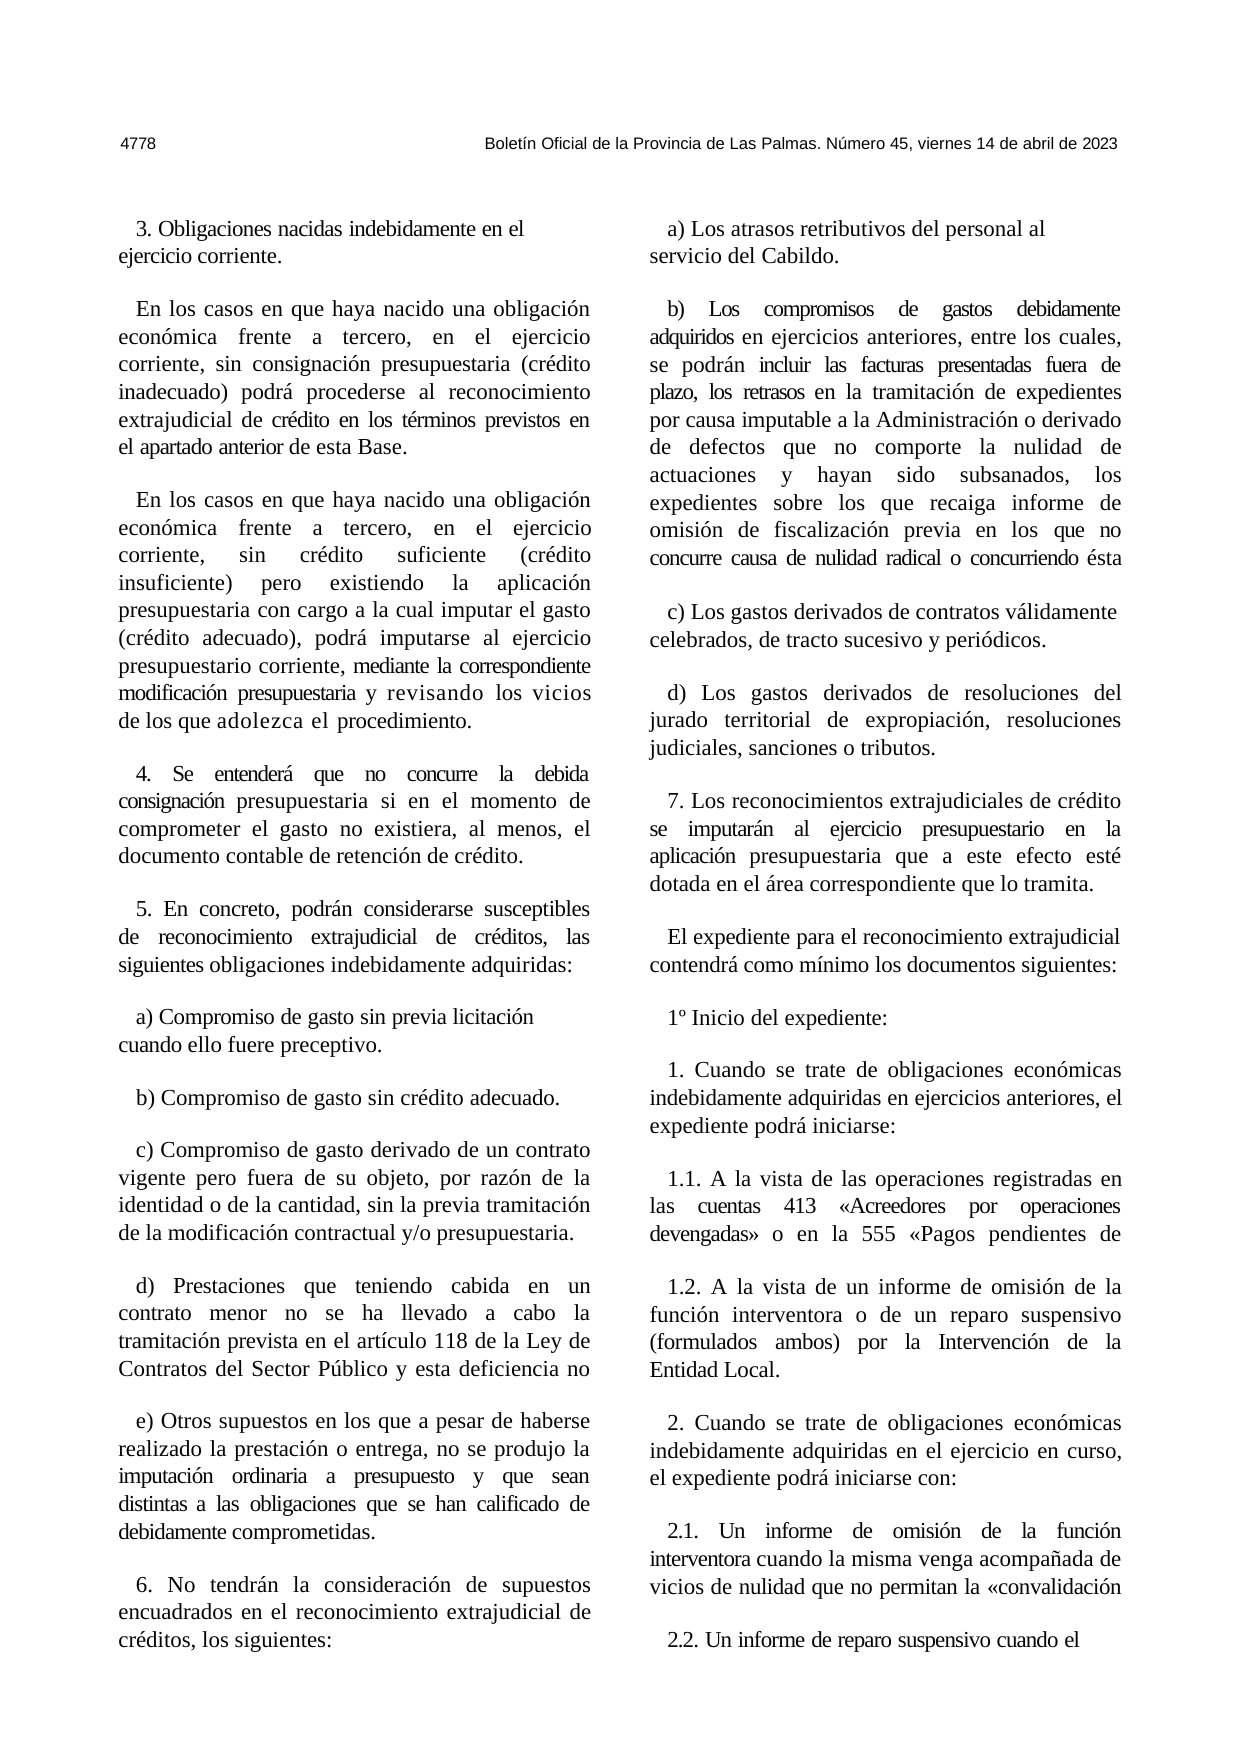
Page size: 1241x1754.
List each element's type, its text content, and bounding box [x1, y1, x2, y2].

text 4. Se entenderá que no concurre la debida consignación presupuestaria si en el momento de comprometer el gasto no existiera, al menos, el documento contable de retención de crédito. [118, 760, 591, 869]
text 1º Inicio del expediente: [667, 1004, 892, 1030]
text 1. Cuando se trate de obligaciones económicas indebidamente adquiridas en ejercicios anteriores, el expediente podrá iniciarse: [649, 1056, 1122, 1138]
text 6. No tendrán la consideración de supuestos encuadrados en el reconocimiento extrajudicial de créditos, los siguientes: [118, 1571, 592, 1652]
text 2. Cuando se trate de obligaciones económicas indebidamente adquiridas en el ejercicio en curso, el expediente podrá iniciarse con: [649, 1409, 1122, 1491]
text 2.1. Un informe de omisión de la función interventora cuando la misma venga acompañada de vicios de nulidad que no permitan la «convalidación del gasto». [649, 1517, 1122, 1602]
text 4778 [120, 134, 159, 153]
text d) Prestaciones que teniendo cabida en un contrato menor no se ha llevado a cabo la tramitación prevista en el artículo 118 de la Ley de Contratos del Sector Público y esta deficiencia no haya sido subsanada. [118, 1272, 591, 1383]
text a) Compromiso de gasto sin previa licitación cuando ello fuere preceptivo. [118, 1003, 592, 1057]
text 2.2. Un informe de reparo suspensivo cuando el mismo [667, 1626, 1123, 1654]
text En los casos en que haya nacido una obligación económica frente a tercero, en el ejercicio corriente, sin crédito suficiente (crédito insuficiente) pero existiendo la aplicación presupuestaria con cargo a la cual imputar el gasto (crédito adecuado), podrá imputarse al ejercicio presupuestario corriente, mediante la correspondiente modificación presupuestaria y revisando los vicios de los que adolezca el procedimiento. [118, 486, 592, 733]
text El expediente para el reconocimiento extrajudicial contendrá como mínimo los documentos siguientes: [649, 923, 1122, 977]
text c) Compromiso de gasto derivado de un contrato vigente pero fuera de su objeto, por razón de la identidad o de la cantidad, sin la previa tramitación de la modificación contractual y/o presupuestaria. [118, 1136, 591, 1245]
text Boletín Oficial de la Provincia de Las Palmas. Número 45, viernes 14 de abril de 2023 [484, 134, 1120, 153]
text 5. En concreto, podrán considerarse susceptibles de reconocimiento extrajudicial de créditos, las siguientes obligaciones indebidamente adquiridas: [118, 895, 591, 977]
text b) Los compromisos de gastos debidamente adquiridos en ejercicios anteriores, entre los cuales, se podrán incluir las facturas presentadas fuera de plazo, los retrasos en la tramitación de expedientes por causa imputable a la Administración o derivado de defectos que no comporte la nulidad de actuaciones y hayan sido subsanados, los expedientes sobre los que recaiga informe de omisión de fiscalización previa en los que no concurre causa de nulidad radical o concurriendo ésta no resulte procedente la revisión de oficio. [649, 295, 1122, 574]
text a) Los atrasos retributivos del personal al servicio del Cabildo. [649, 215, 1122, 269]
text 1.1. A la vista de las operaciones registradas en las cuentas 413 «Acreedores por operaciones devengadas» o en la 555 «Pagos pendientes de aplicación». [649, 1165, 1122, 1249]
text c) Los gastos derivados de contratos válidamente celebrados, de tracto sucesivo y periódicos. [649, 598, 1122, 652]
text 7. Los reconocimientos extrajudiciales de crédito se imputarán al ejercicio presupuestario en la aplicación presupuestaria que a este efecto esté dotada en el área correspondiente que lo tramita. [649, 787, 1122, 896]
text d) Los gastos derivados de resoluciones del jurado territorial de expropiación, resoluciones judiciales, sanciones o tributos. [649, 679, 1122, 760]
text e) Otros supuestos en los que a pesar de haberse realizado la prestación o entrega, no se produjo la imputación ordinaria a presupuesto y que sean distintas a las obligaciones que se han calificado de debidamente comprometidas. [118, 1407, 591, 1544]
text 3. Obligaciones nacidas indebidamente en el ejercicio corriente. [118, 215, 590, 269]
text b) Compromiso de gasto sin crédito adecuado. [136, 1084, 563, 1110]
text 1.2. A la vista de un informe de omisión de la función interventora o de un reparo suspensivo (formulados ambos) por la Intervención de la Entidad Local. [649, 1273, 1122, 1382]
text En los casos en que haya nacido una obligación económica frente a tercero, en el ejercicio corriente, sin consignación presupuestaria (crédito inadecuado) podrá procederse al reconocimiento extrajudicial de crédito en los términos previstos en el apartado anterior de esta Base. [118, 295, 591, 459]
